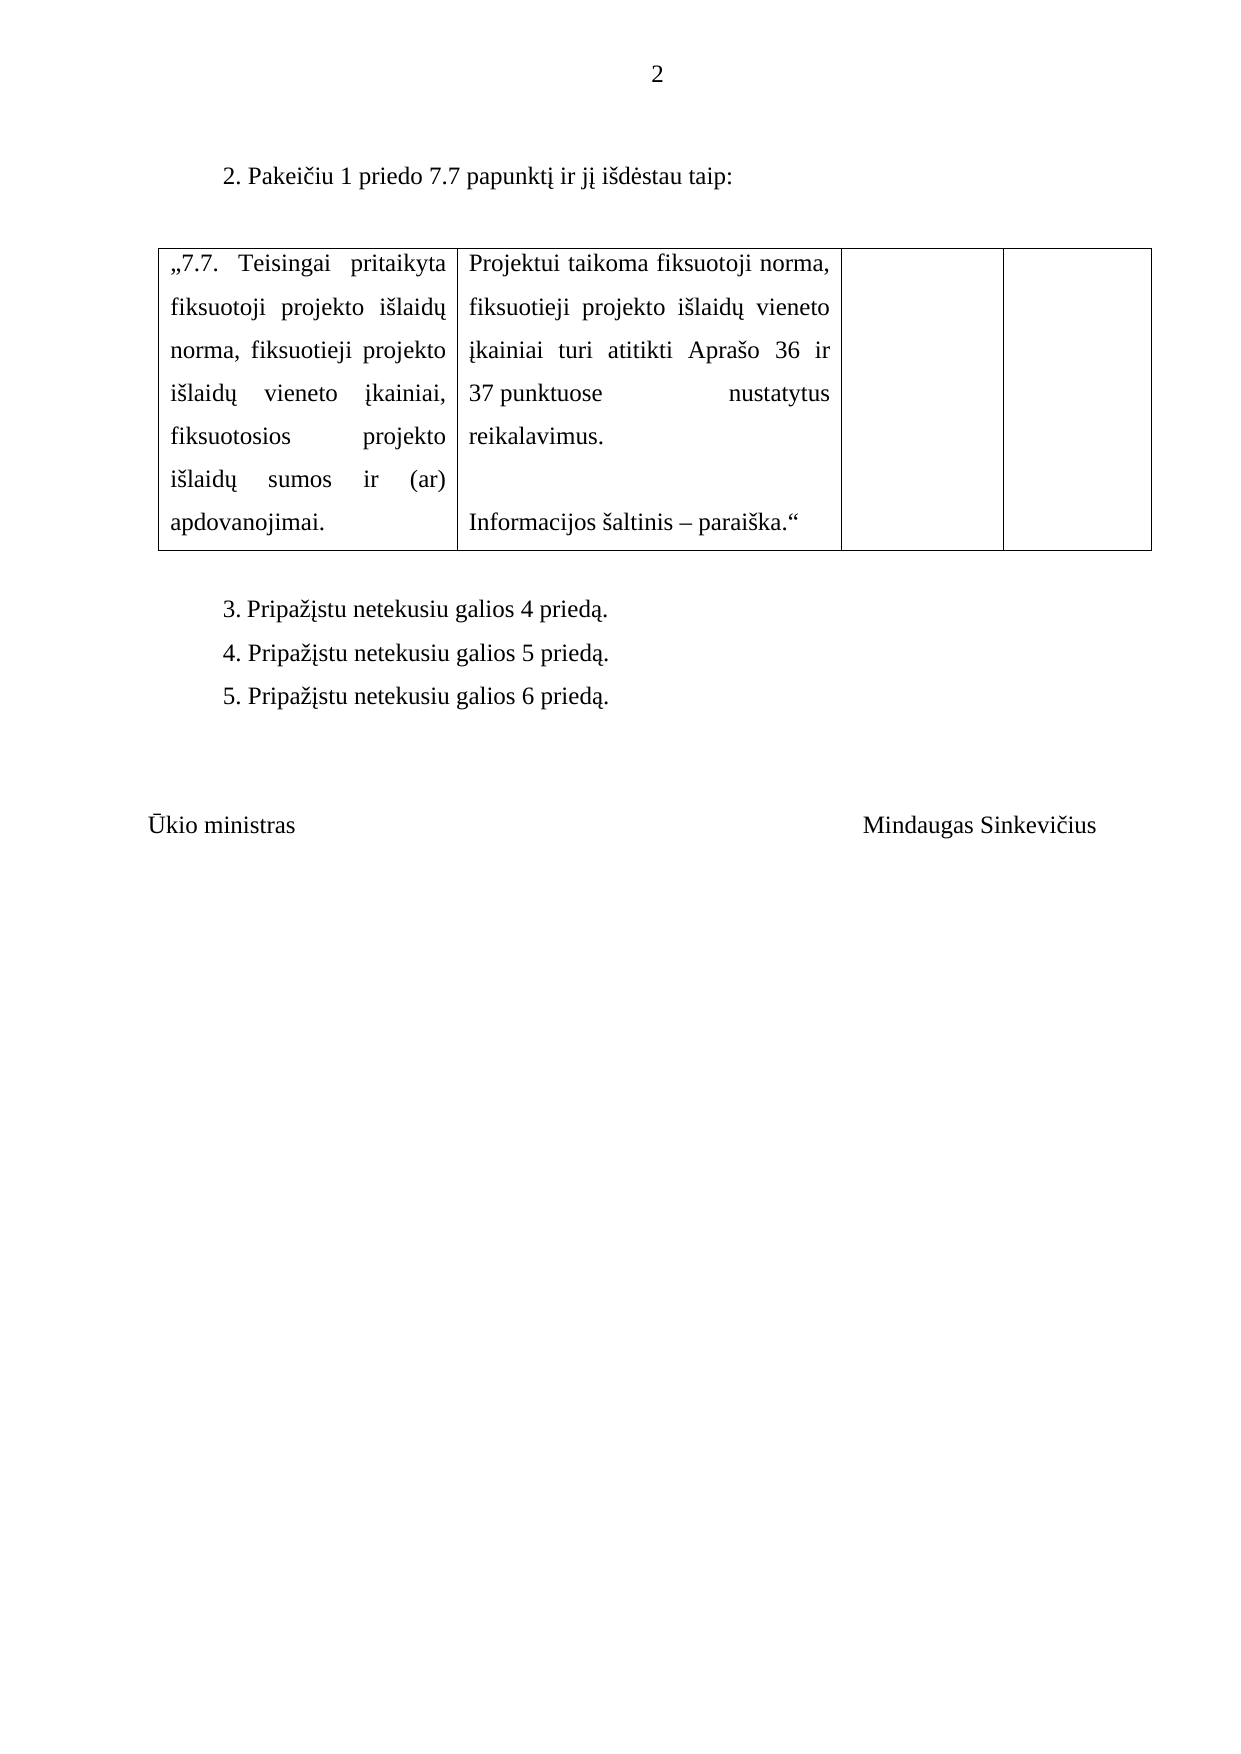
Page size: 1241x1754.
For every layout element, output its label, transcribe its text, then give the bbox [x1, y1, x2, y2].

table_header [842, 249, 1003, 550]
text Ūkio ministras Mindaugas Sinkevičius [148, 810, 1167, 839]
text 4. Pripažįstu netekusiu galios 5 priedą. [148, 638, 1167, 666]
table_header Projektui taikoma fiksuotoji norma, fiksuotieji projekto išlaidų vieneto įkainiai turi atitikti Aprašo 36 ir 37 punktuose nustatytus reikalavimus. Informacijos šaltinis – paraiška.“ [458, 249, 841, 550]
text 3. Pripažįstu netekusiu galios 4 priedą. [148, 594, 1167, 623]
text 5. Pripažįstu netekusiu galios 6 priedą. [148, 681, 1167, 709]
table_header [1004, 249, 1151, 550]
text 2. Pakeičiu 1 priedo 7.7 papunktį ir jį išdėstau taip: [148, 161, 1167, 190]
table_header „7.7. Teisingai pritaikyta fiksuotoji projekto išlaidų norma, fiksuotieji projekto išlaidų vieneto įkainiai, fiksuotosios projekto išlaidų sumos ir (ar) apdovanojimai. [159, 249, 457, 550]
